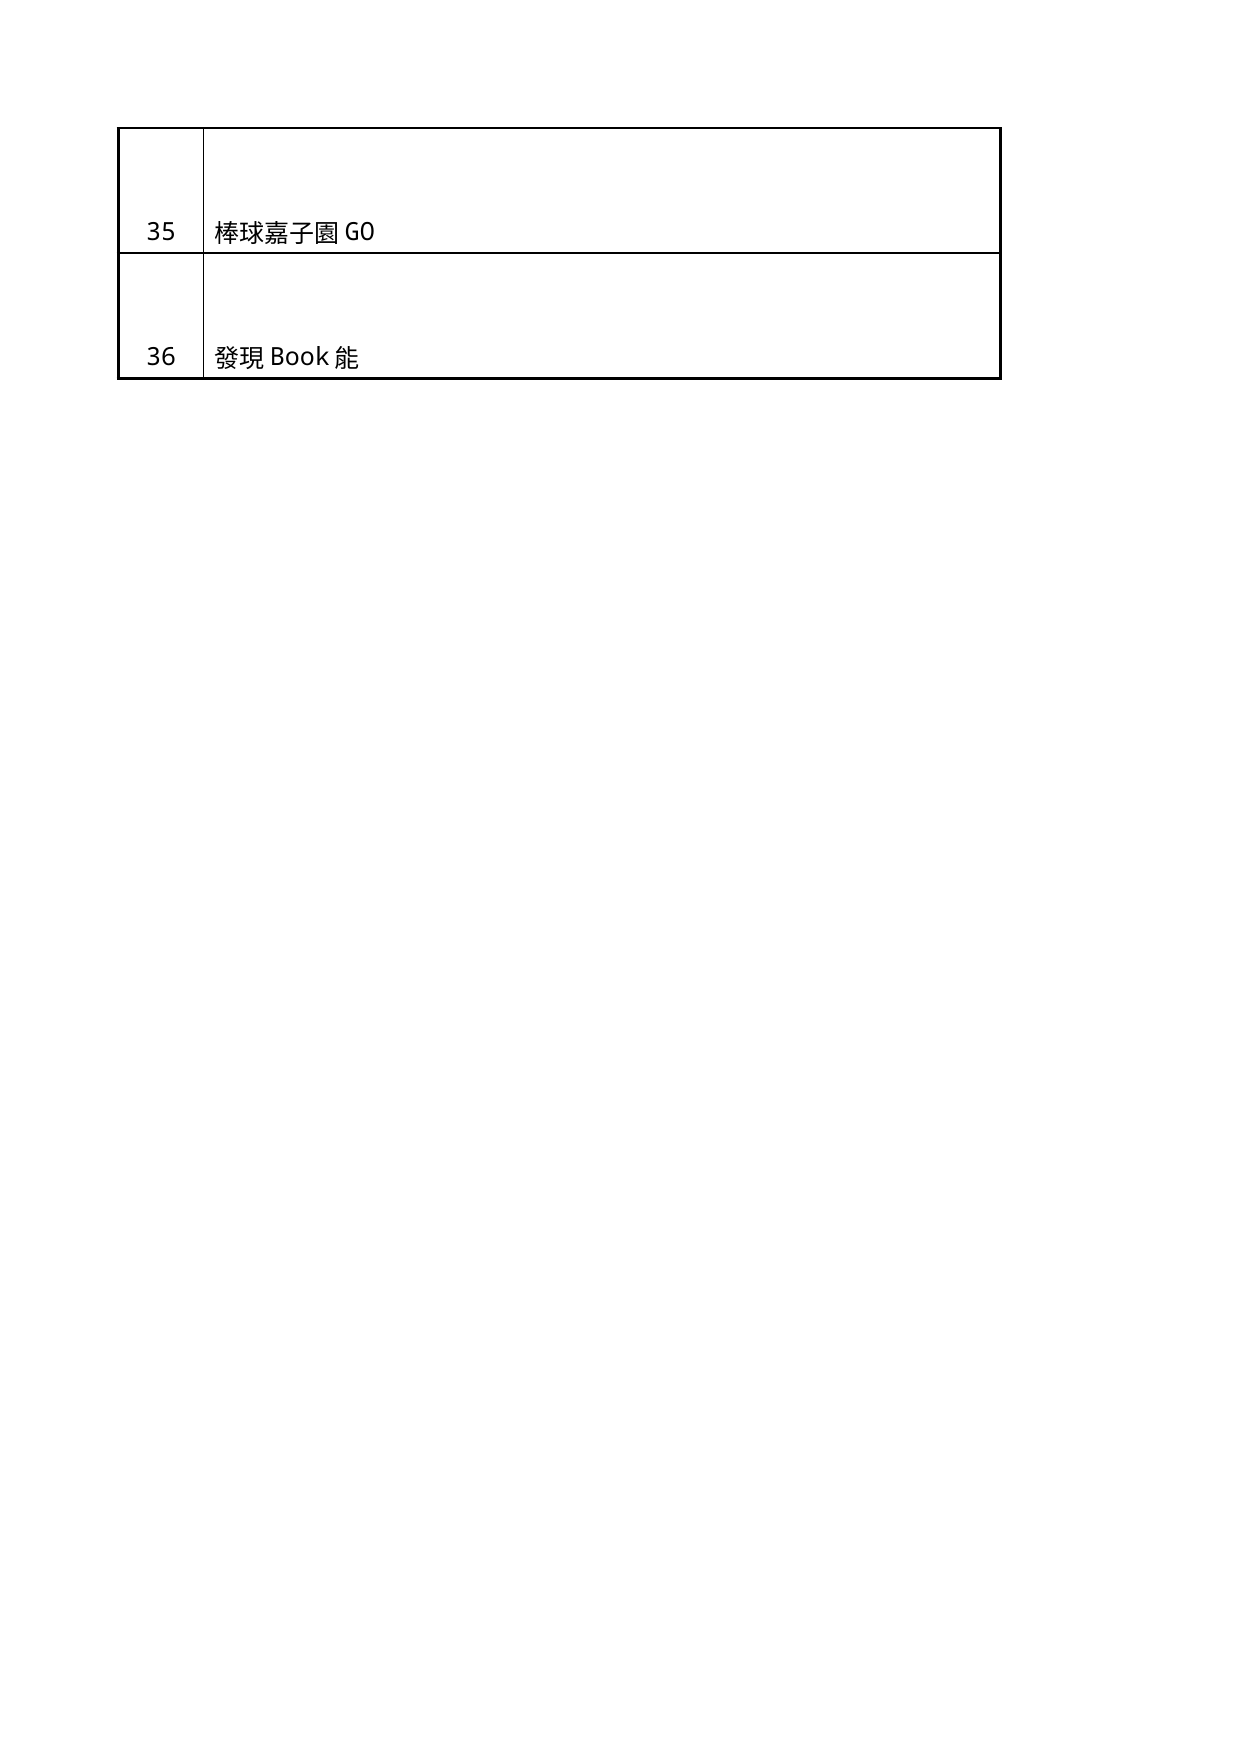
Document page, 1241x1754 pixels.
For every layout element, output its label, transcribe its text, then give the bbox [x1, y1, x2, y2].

table_cell 發現Book能 [204, 254, 999, 377]
table_cell 棒球嘉子園GO [204, 129, 999, 252]
table_cell 36 [120, 254, 203, 377]
table_cell 35 [120, 129, 203, 252]
